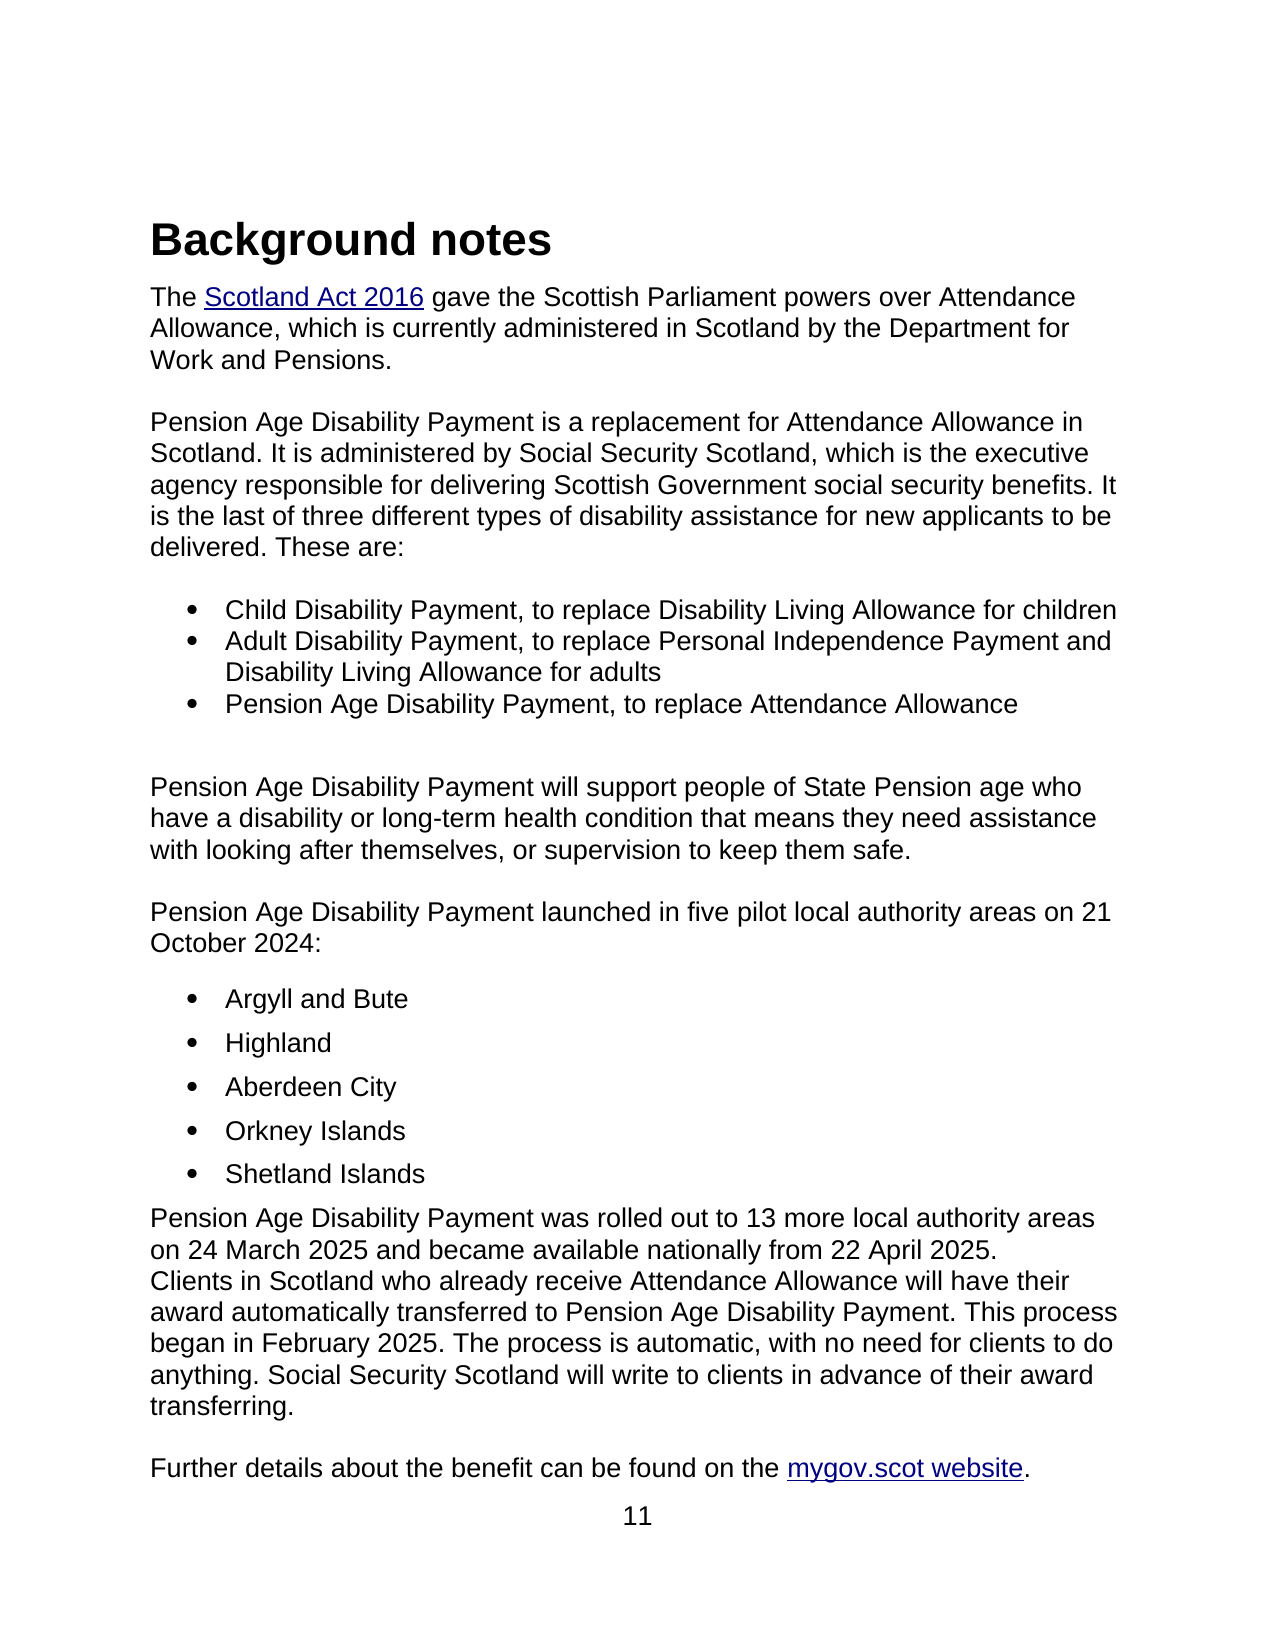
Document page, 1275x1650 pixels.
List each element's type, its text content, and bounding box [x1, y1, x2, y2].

list Argyll and Bute [187, 984, 1125, 1015]
text Pension Age Disability Payment is a replacement for Attendance Allowance in Scotland. It is administered by Social Security Scotland, which is the executive agency responsible for delivering Scottish Government social security benefits. It is the last of three different types of disability assistance for new applicants to be delivered. These are: [150, 406, 1125, 562]
text Pension Age Disability Payment was rolled out to 13 more local authority areas on 24 March 2025 and became available nationally from 22 April 2025. [150, 1202, 1125, 1265]
list Child Disability Payment, to replace Disability Living Allowance for children [187, 594, 1125, 625]
list Pension Age Disability Payment, to replace Attendance Allowance [187, 688, 1125, 719]
list Shetland Islands [187, 1159, 1125, 1190]
list Highland [187, 1027, 1125, 1059]
text Clients in Scotland who already receive Attendance Allowance will have their award automatically transferred to Pension Age Disability Payment. This process began in February 2025. The process is automatic, with no need for clients to do anything. Social Security Scotland will write to clients in advance of their award transferring. [150, 1265, 1125, 1421]
list Aberdeen City [187, 1071, 1125, 1102]
subtitle Background notes [150, 202, 1125, 269]
list Orkney Islands [187, 1115, 1125, 1146]
list Adult Disability Payment, to replace Personal Independence Payment and Disability Living Allowance for adults [187, 625, 1125, 688]
text Pension Age Disability Payment will support people of State Pension age who have a disability or long-term health condition that means they need assistance with looking after themselves, or supervision to keep them safe. [150, 771, 1125, 865]
text Further details about the benefit can be found on the mygov.scot website. [150, 1452, 1125, 1484]
text The Scotland Act 2016 gave the Scottish Parliament powers over Attendance Allowance, which is currently administered in Scotland by the Department for Work and Pensions. [150, 281, 1125, 375]
text Pension Age Disability Payment launched in five pilot local authority areas on 21 October 2024: [150, 896, 1125, 959]
